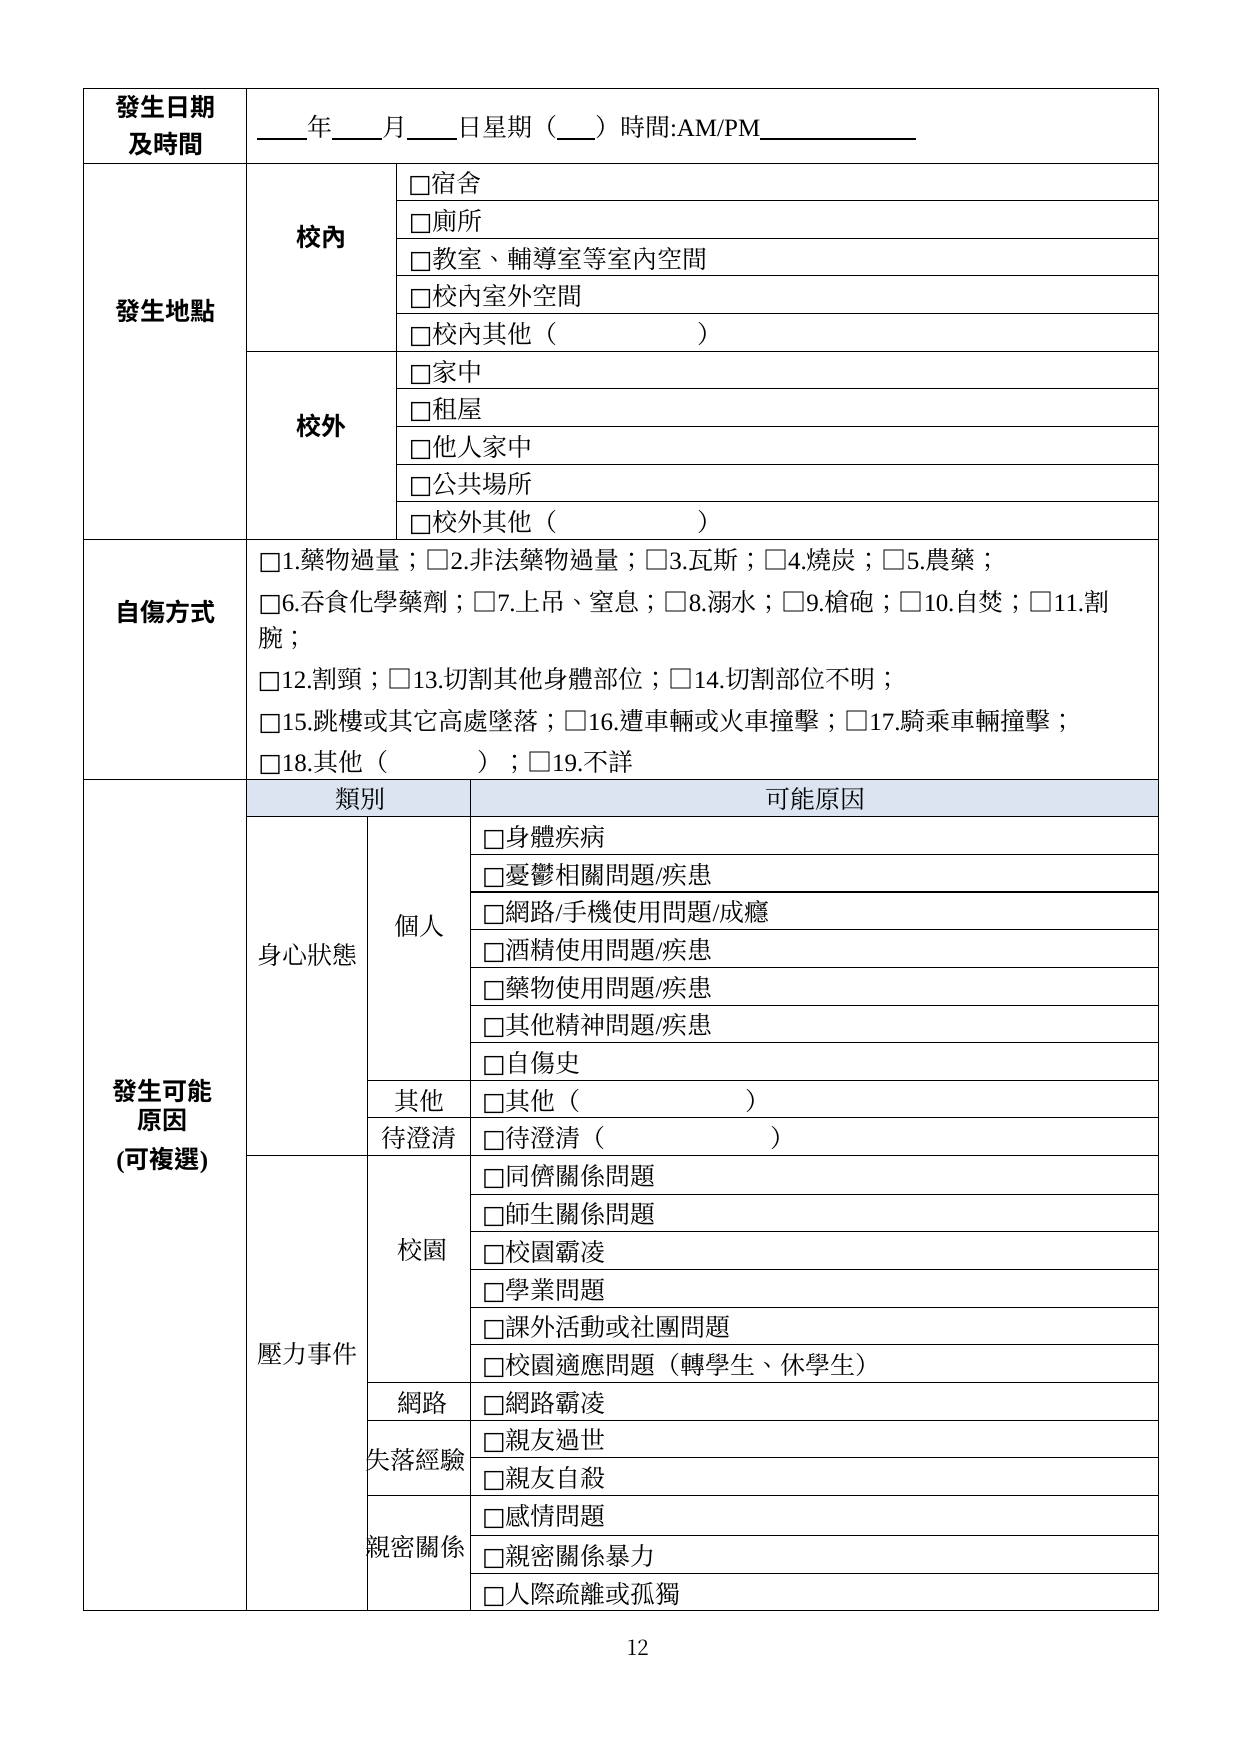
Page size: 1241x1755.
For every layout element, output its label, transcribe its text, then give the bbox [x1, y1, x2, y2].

table_cell □網路霸凌 [471, 1383, 1158, 1419]
table_cell 壓力事件 [247, 1156, 367, 1610]
table_cell □租屋 [397, 389, 1158, 426]
table_cell 網路 [368, 1383, 470, 1419]
table_cell [651, 1118, 733, 1155]
table_cell ） [651, 314, 733, 351]
table_cell □藥物使用問題/疾患 [471, 968, 1158, 1004]
table_cell 待澄清 [368, 1118, 470, 1155]
table_cell 身心狀態 [247, 817, 367, 1155]
table_cell 自傷方式 [84, 540, 246, 779]
table_cell 親密關係 [368, 1496, 470, 1610]
table_cell 可能原因 [471, 780, 1158, 816]
table_cell ） [651, 502, 733, 539]
table_cell [770, 1081, 1158, 1117]
table_cell □宿舍 [397, 164, 1158, 200]
table_cell [733, 1118, 769, 1155]
table_header 年 月 日星期（ ）時間:AM/PM [247, 89, 1158, 162]
table_cell □師生關係問題 [471, 1195, 1158, 1231]
table_cell □家中 [397, 352, 1158, 388]
table_cell 校園 [368, 1156, 470, 1382]
table_cell ） [770, 1118, 1158, 1155]
table_cell □校外其他（ [397, 502, 651, 539]
table_cell 類別 [247, 780, 470, 816]
table_cell [733, 502, 769, 539]
table_cell □其他（ [471, 1081, 651, 1117]
table_cell □其他精神問題/疾患 [471, 1006, 1158, 1042]
table_cell □校園霸凌 [471, 1232, 1158, 1269]
table_cell □公共場所 [397, 465, 1158, 501]
table_cell ） [733, 1081, 769, 1117]
table_cell 發生可能原因 (可複選) [84, 780, 246, 1610]
table_cell □網路/手機使用問題/成癮 [471, 893, 1158, 929]
table_cell □教室、輔導室等室內空間 [397, 239, 1158, 275]
table_cell □同儕關係問題 [471, 1156, 1158, 1193]
table_cell [770, 502, 1158, 539]
table_cell □廁所 [397, 201, 1158, 238]
table_cell □人際疏離或孤獨 [471, 1574, 1158, 1610]
table_cell □感情問題 [471, 1496, 1158, 1535]
table_cell □課外活動或社團問題 [471, 1308, 1158, 1344]
table_cell [733, 314, 769, 351]
table_cell [770, 314, 1158, 351]
table_cell [651, 1081, 733, 1117]
table_cell □學業問題 [471, 1270, 1158, 1307]
table_cell □憂鬱相關問題/疾患 [471, 855, 1158, 891]
table_cell 失落經驗 [368, 1421, 470, 1495]
table_cell □待澄清（ [471, 1118, 651, 1155]
table_cell 其他 [368, 1081, 470, 1117]
table_cell □親友過世 [471, 1421, 1158, 1457]
table_cell □親友自殺 [471, 1458, 1158, 1495]
table_cell □校園適應問題（轉學生、休學生） [471, 1345, 1158, 1382]
table_cell □校內其他（ [397, 314, 651, 351]
table_cell □他人家中 [397, 427, 1158, 463]
table_cell □身體疾病 [471, 817, 1158, 854]
table_cell 校內 [247, 164, 396, 351]
table_header 發生日期 及時間 [84, 89, 246, 162]
table_cell □親密關係暴力 [471, 1536, 1158, 1573]
table_cell □酒精使用問題/疾患 [471, 930, 1158, 967]
table_cell □1.藥物過量；□2.非法藥物過量；□3.瓦斯；□4.燒炭；□5.農藥； □6.吞食化學藥劑；□7.上吊、窒息；□8.溺水；□9.槍砲；□10.自焚；□11.割腕； □12.割頸；□13.切割其他身體部位；□14.切割部位不明； □15.跳樓或其它高處墜落；□16.遭車輛或火車撞擊；□17.騎乘車輛撞擊； □18.其他（ ）；□19.不詳 [247, 540, 1158, 779]
table_cell 個人 [368, 817, 470, 1080]
table_cell 發生地點 [84, 164, 246, 539]
table_cell □自傷史 [471, 1043, 1158, 1080]
table_cell □校內室外空間 [397, 276, 1158, 313]
table_cell 校外 [247, 352, 396, 539]
